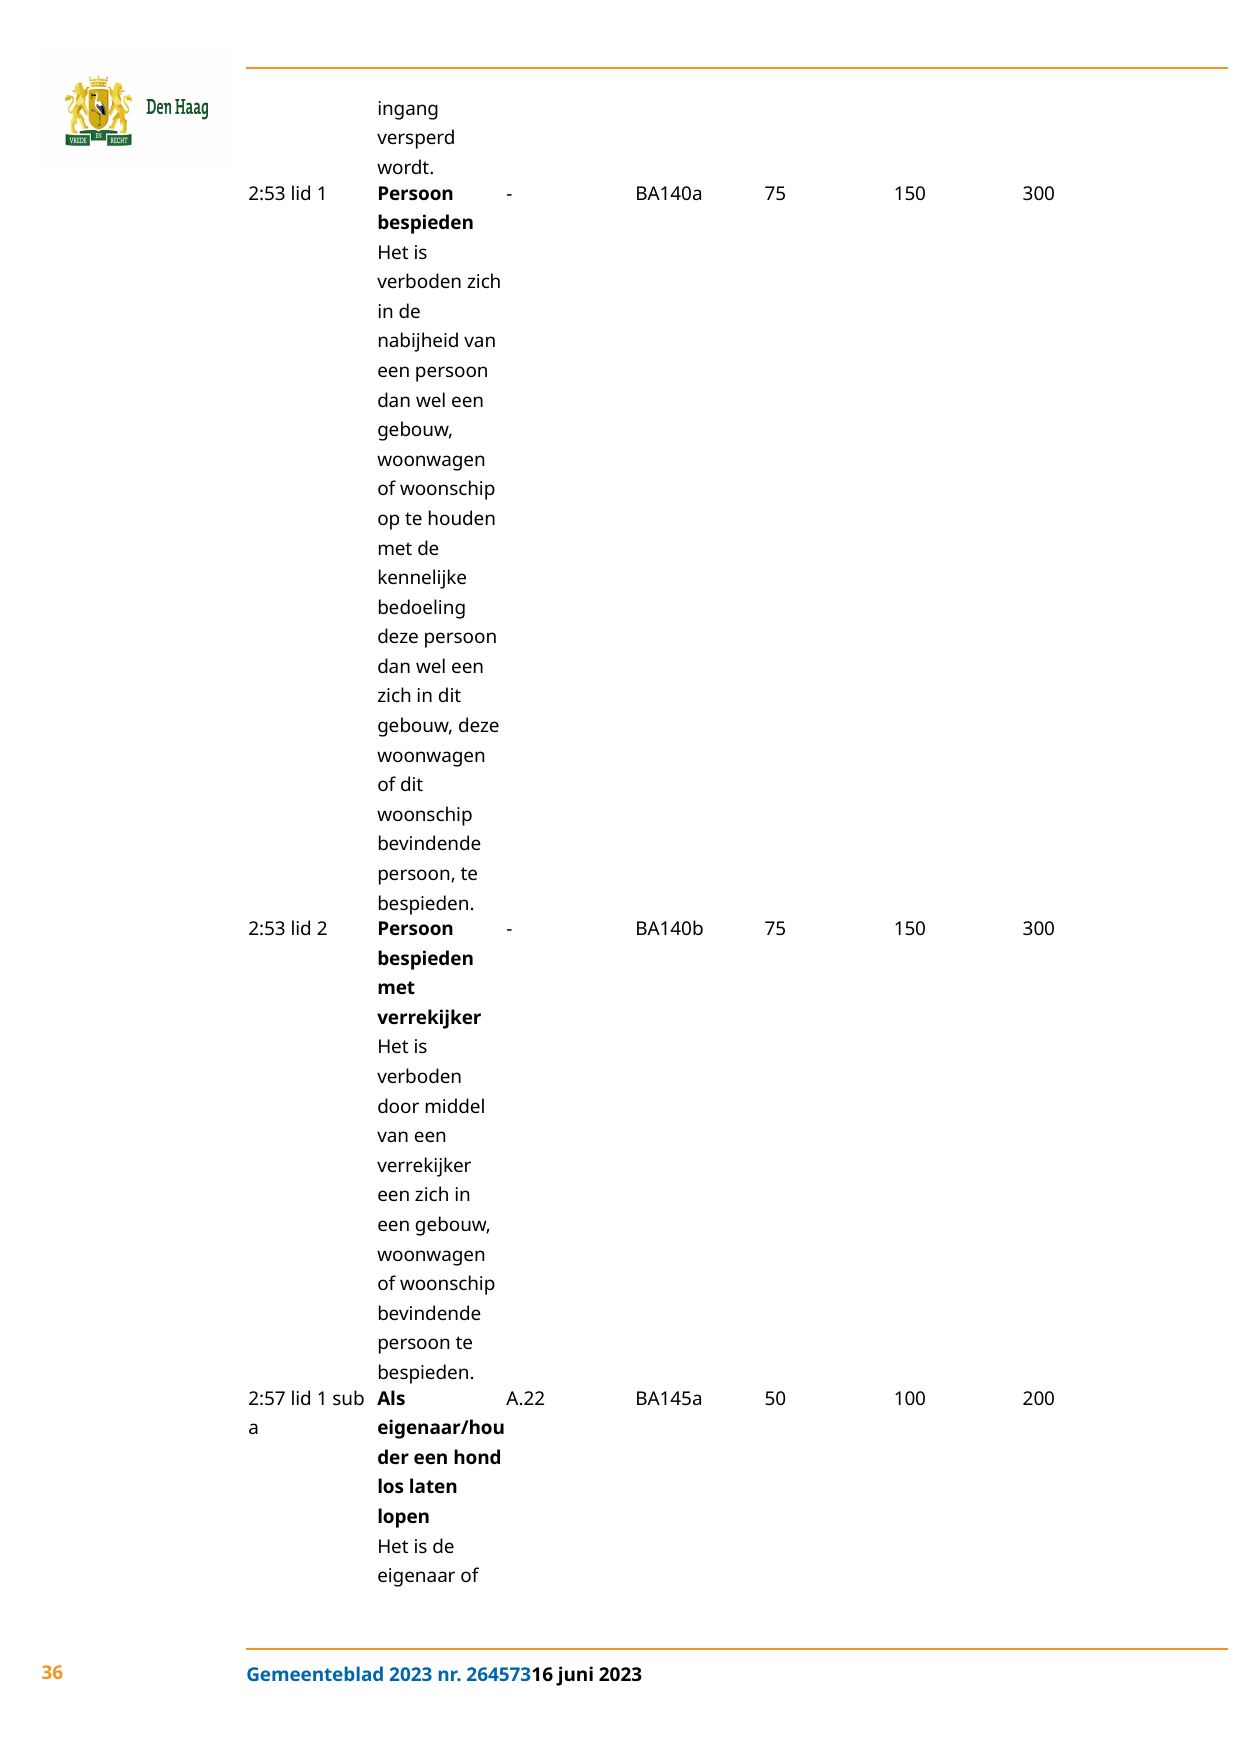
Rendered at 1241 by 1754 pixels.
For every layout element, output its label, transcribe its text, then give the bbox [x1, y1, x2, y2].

table_cell Persoon bespieden met verrekijker Het is verboden door middel van een verrekijker een zich in een gebouw, woonwagen of woonschip bevindende persoon te bespieden. [377, 915, 506, 1385]
table_cell 75 [764, 915, 893, 1385]
table_cell - [506, 180, 635, 915]
table_cell [764, 95, 893, 180]
table_cell 50 [764, 1385, 893, 1588]
table_cell [894, 95, 1022, 180]
table_cell 100 [894, 1385, 1022, 1588]
table_cell 150 [894, 180, 1022, 915]
table_cell [635, 95, 764, 180]
table_cell A.22 [506, 1385, 635, 1588]
table_cell Als eigenaar/houder een hond los laten lopen Het is de eigenaar of [377, 1385, 506, 1588]
table_cell 150 [894, 915, 1022, 1385]
table_cell 2:57 lid 1 sub a [248, 1385, 377, 1588]
table_cell BA140a [635, 180, 764, 915]
table_cell 2:53 lid 1 [248, 180, 377, 915]
picture [41, 47, 231, 172]
table_cell 300 [1023, 915, 1152, 1385]
table_cell - [506, 95, 635, 180]
table_cell 2:53 lid 2 [248, 915, 377, 1385]
table_cell 75 [764, 180, 893, 915]
table_cell Persoon bespieden Het is verboden zich in de nabijheid van een persoon dan wel een gebouw, woonwagen of woonschip op te houden met de kennelijke bedoeling deze persoon dan wel een zich in dit gebouw, deze woonwagen of dit woonschip bevindende persoon, te bespieden. [377, 180, 506, 915]
table_cell [248, 95, 377, 180]
table_cell BA140b [635, 915, 764, 1385]
table_cell ingang versperd wordt. [377, 95, 506, 180]
table_cell 200 [1023, 1385, 1152, 1588]
table_cell [1023, 95, 1152, 180]
table_cell - [506, 915, 635, 1385]
table_cell BA145a [635, 1385, 764, 1588]
table_cell 300 [1023, 180, 1152, 915]
